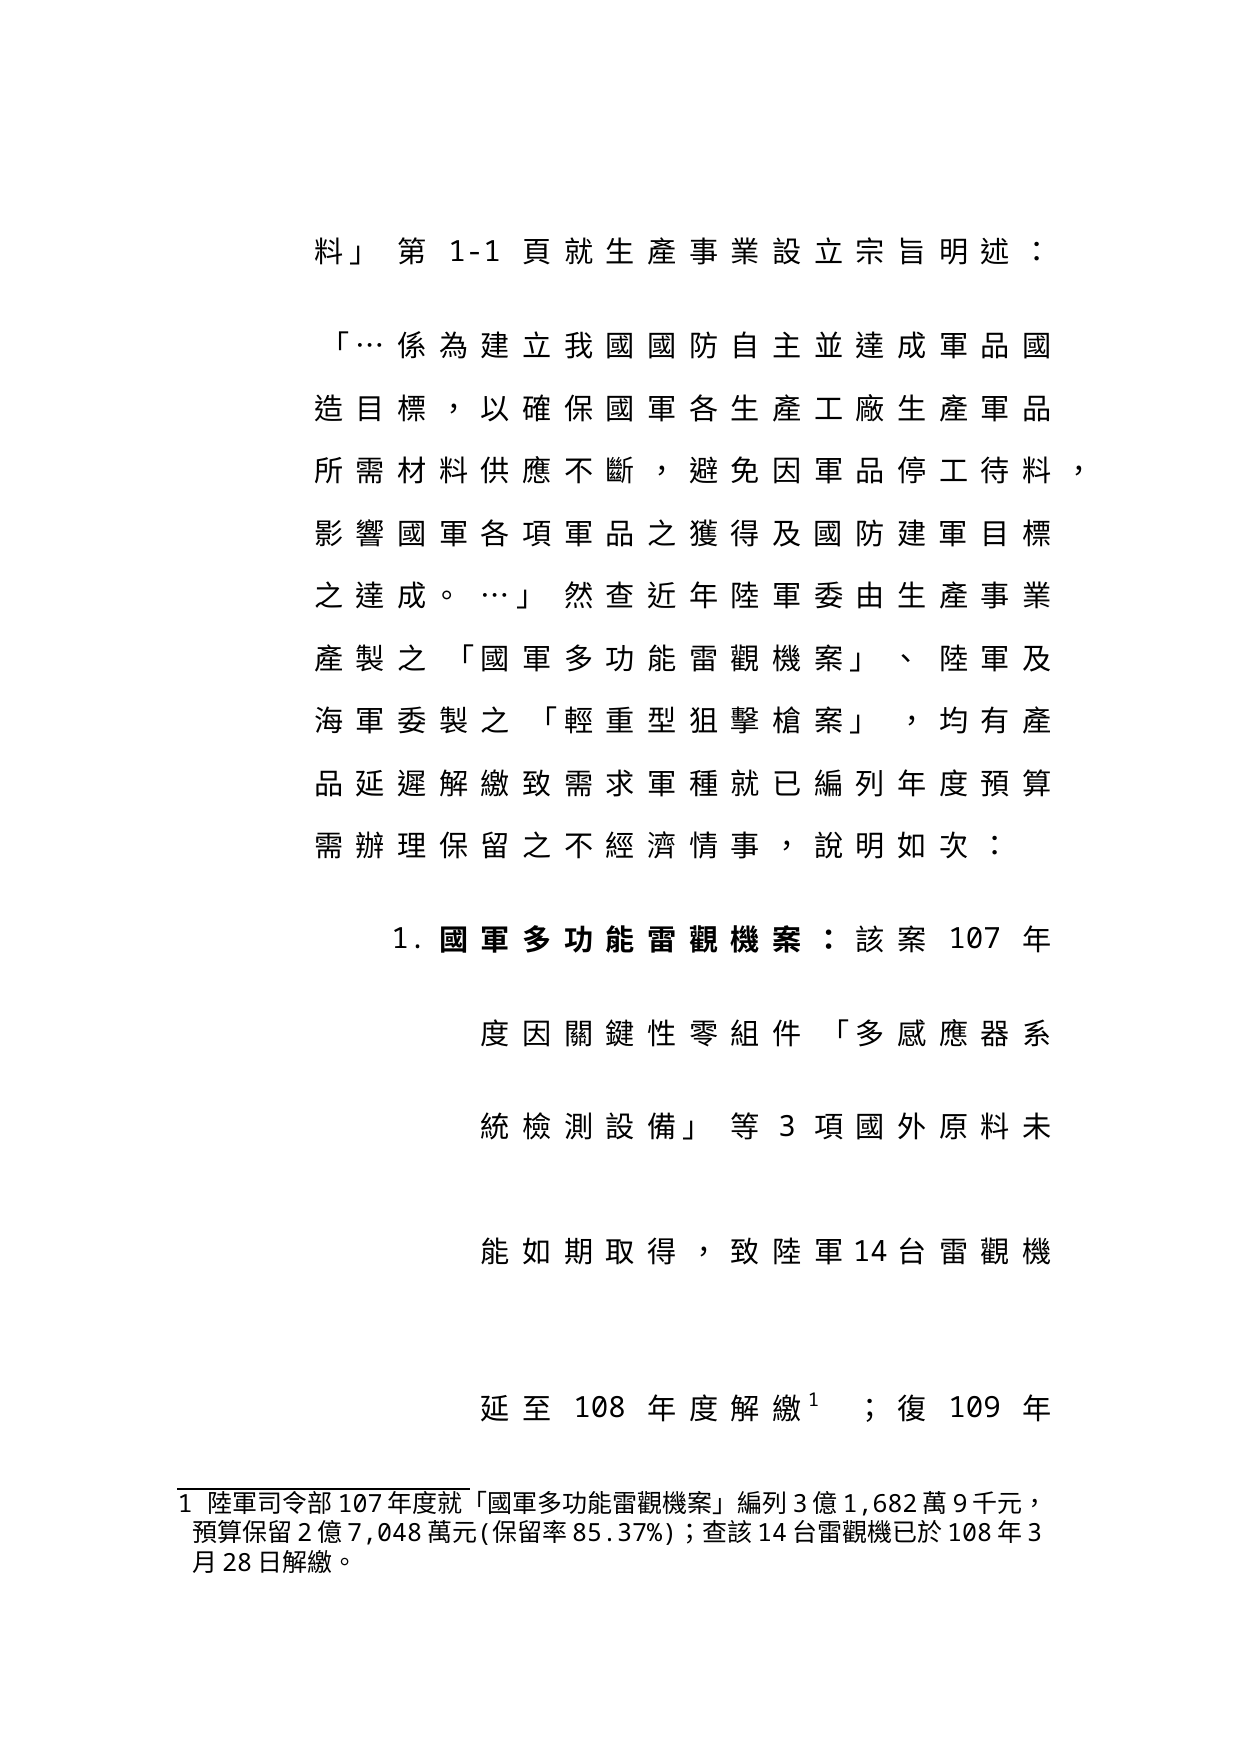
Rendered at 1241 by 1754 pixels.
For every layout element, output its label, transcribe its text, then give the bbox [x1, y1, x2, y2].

list 國軍多功能雷觀機案：該案107年度因關鍵性零組件「多感應器系統檢測設備」等3項國外原料未能如期取得，致陸軍14台雷觀機延至108年度解繳；復109年度仍有部分關鍵性零組件貨料延遲取得，該年度原應解繳陸軍135台雷觀機，亦有90台延至110年辦理。 [360, 865, 1058, 1427]
text 依該基金預算書所附「各事業明細資料」第1-1頁就生產事業設立宗旨明述：「…係為建立我國國防自主並達成軍品國造目標，以確保國軍各生產工廠生產軍品所需材料供應不斷，避免因軍品停工待料，影響國軍各項軍品之獲得及國防建軍目標之達成。…」然查近年陸軍委由生產事業產製之「國軍多功能雷觀機案」、陸軍及海軍委製之「輕重型狙擊槍案」，均有產品延遲解繳致需求軍種就已編列年度預算需辦理保留之不經濟情事，說明如次： [271, 177, 1058, 865]
list 陸軍司令部107年度就「國軍多功能雷觀機案」編列3億1,682萬9千元，預算保留2億7,048萬元(保留率85.37%)；查該14台雷觀機已於108年3月28日解繳。 [177, 1489, 1063, 1577]
